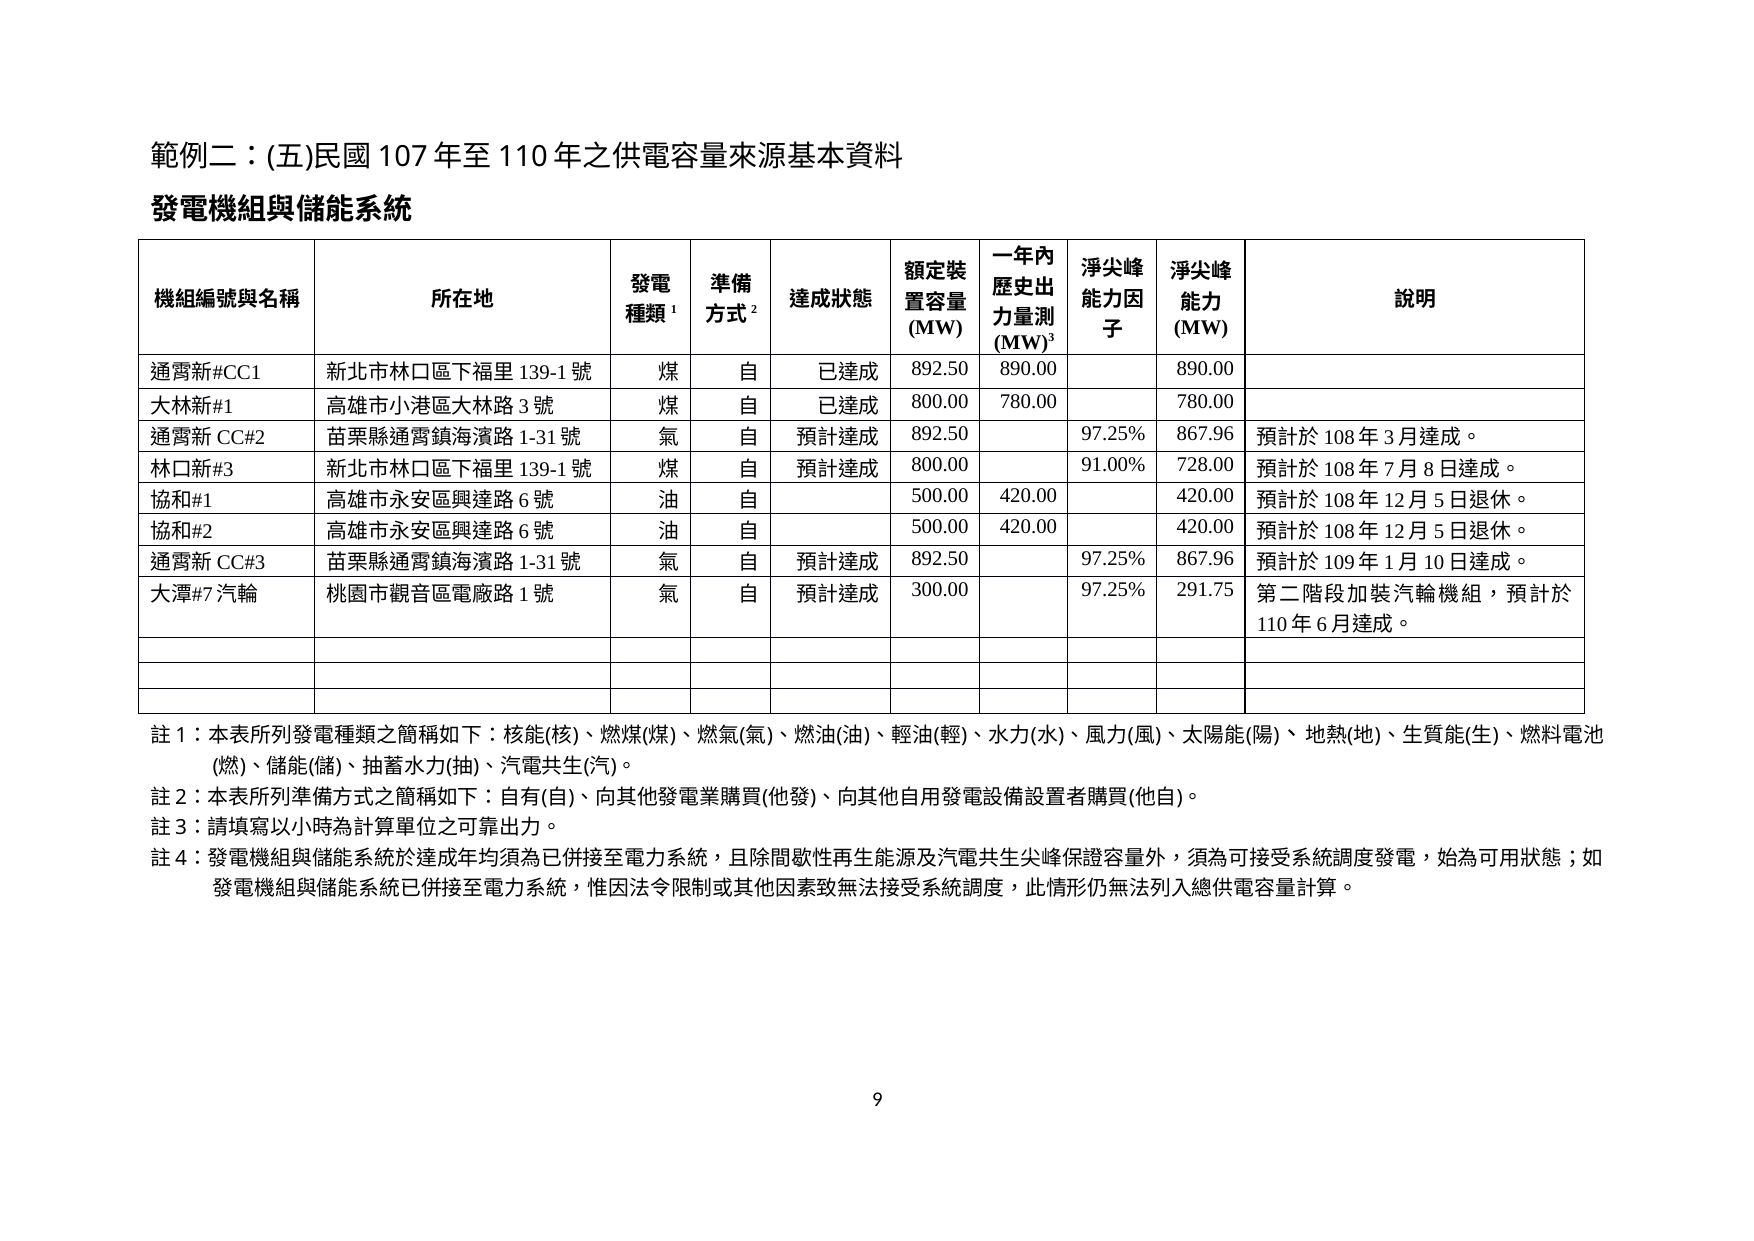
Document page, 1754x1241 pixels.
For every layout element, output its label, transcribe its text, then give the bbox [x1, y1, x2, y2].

table_cell [1246, 389, 1584, 419]
table_cell 自 [691, 452, 770, 482]
table_header 淨尖峰能力(MW) [1157, 240, 1244, 354]
table_cell [891, 638, 979, 662]
table_cell [771, 483, 890, 513]
table_cell [139, 638, 314, 662]
table_cell 預計達成 [771, 577, 890, 637]
table_cell 890.00 [1157, 355, 1244, 388]
table_cell 91.00% [1068, 452, 1156, 482]
table_cell [691, 638, 770, 662]
table_header 發電種類1 [611, 240, 690, 354]
table_header 機組編號與名稱 [139, 240, 314, 354]
table_cell [1157, 638, 1244, 662]
table_cell 大潭#7汽輪 [139, 577, 314, 637]
table_cell [1068, 638, 1156, 662]
table_cell 800.00 [891, 389, 979, 419]
table_cell [1068, 663, 1156, 687]
table_cell [611, 638, 690, 662]
table_cell [980, 421, 1067, 451]
table_cell 油 [611, 514, 690, 544]
table_cell 867.96 [1157, 421, 1244, 451]
table_cell 自 [691, 355, 770, 388]
table_cell 自 [691, 483, 770, 513]
table_cell [139, 689, 314, 712]
table_cell 自 [691, 421, 770, 451]
table_cell 苗栗縣通霄鎮海濱路1-31號 [315, 421, 610, 451]
text 註1：本表所列發電種類之簡稱如下：核能(核)、燃煤(煤)、燃氣(氣)、燃油(油)、輕油(輕)、水力(水)、風力(風)、太陽能(陽)、地熱(地)、生質能(生)、燃料電池(燃)、儲能(儲)、抽蓄水力(抽)、汽電共生(汽)。 [150, 713, 1604, 780]
table_cell 新北市林口區下福里139-1號 [315, 355, 610, 388]
table_cell 預計於109年1月10日達成。 [1246, 546, 1584, 576]
table_cell [1068, 514, 1156, 544]
table_cell 煤 [611, 389, 690, 419]
table_cell [1246, 689, 1584, 712]
table_cell [139, 663, 314, 687]
table_cell 煤 [611, 355, 690, 388]
table_cell [691, 663, 770, 687]
table_cell [691, 689, 770, 712]
table_cell 800.00 [891, 452, 979, 482]
table_cell 97.25% [1068, 421, 1156, 451]
table_cell 苗栗縣通霄鎮海濱路1-31號 [315, 546, 610, 576]
table_cell 高雄市小港區大林路3號 [315, 389, 610, 419]
table_cell 預計於108年12月5日退休。 [1246, 514, 1584, 544]
table_cell [1157, 689, 1244, 712]
table_header 淨尖峰能力因子 [1068, 240, 1156, 354]
table_cell 高雄市永安區興達路6號 [315, 483, 610, 513]
table_cell [980, 577, 1067, 637]
table_cell 867.96 [1157, 546, 1244, 576]
table_cell 500.00 [891, 514, 979, 544]
table_cell 大林新#1 [139, 389, 314, 419]
table_cell [315, 689, 610, 712]
table_cell 林口新#3 [139, 452, 314, 482]
table_cell [980, 689, 1067, 712]
table_header 所在地 [315, 240, 610, 354]
table_header 額定裝置容量(MW) [891, 240, 979, 354]
table_cell 高雄市永安區興達路6號 [315, 514, 610, 544]
table_cell 預計達成 [771, 452, 890, 482]
table_cell 桃園市觀音區電廠路1號 [315, 577, 610, 637]
table_cell [1246, 663, 1584, 687]
table_cell [891, 689, 979, 712]
table_cell [980, 452, 1067, 482]
table_cell 已達成 [771, 389, 890, 419]
table_cell 890.00 [980, 355, 1067, 388]
table_cell [1068, 389, 1156, 419]
table_cell [771, 689, 890, 712]
table_cell 892.50 [891, 546, 979, 576]
table_header 一年內歷史出力量測(MW)3 [980, 240, 1067, 354]
text 註4：發電機組與儲能系統於達成年均須為已併接至電力系統，且除間歇性再生能源及汽電共生尖峰保證容量外，須為可接受系統調度發電，始為可用狀態；如發電機組與儲能系統已併接至電力系統，惟因法令限制或其他因素致無法接受系統調度，此情形仍無法列入總供電容量計算。 [150, 841, 1604, 901]
table_cell 500.00 [891, 483, 979, 513]
table_cell 97.25% [1068, 577, 1156, 637]
table_cell [1246, 638, 1584, 662]
table_cell [980, 546, 1067, 576]
table_cell 291.75 [1157, 577, 1244, 637]
table_cell 通霄新#CC1 [139, 355, 314, 388]
table_cell [771, 663, 890, 687]
table_cell 協和#2 [139, 514, 314, 544]
table_cell 自 [691, 577, 770, 637]
table_cell 預計達成 [771, 546, 890, 576]
table_cell [771, 638, 890, 662]
table_cell 892.50 [891, 355, 979, 388]
table_cell [315, 638, 610, 662]
table_cell [611, 689, 690, 712]
table_cell 420.00 [980, 514, 1067, 544]
table_cell 預計於108年3月達成。 [1246, 421, 1584, 451]
table_cell [611, 663, 690, 687]
table_cell 892.50 [891, 421, 979, 451]
text 發電機組與儲能系統 [150, 186, 1604, 228]
table_cell [315, 663, 610, 687]
table_cell 420.00 [1157, 483, 1244, 513]
table_cell [771, 514, 890, 544]
table_header 準備方式2 [691, 240, 770, 354]
table_cell 油 [611, 483, 690, 513]
table_cell [1157, 663, 1244, 687]
table_cell 預計達成 [771, 421, 890, 451]
table_cell 自 [691, 514, 770, 544]
table_cell [1068, 355, 1156, 388]
table_cell 已達成 [771, 355, 890, 388]
table_cell 第二階段加裝汽輪機組，預計於110年6月達成。 [1246, 577, 1584, 637]
table_cell 自 [691, 546, 770, 576]
text 註2：本表所列準備方式之簡稱如下：自有(自)、向其他發電業購買(他發)、向其他自用發電設備設置者購買(他自)。 [150, 780, 1604, 810]
table_cell 氣 [611, 421, 690, 451]
table_cell 通霄新CC#3 [139, 546, 314, 576]
table_cell 780.00 [980, 389, 1067, 419]
table_cell 新北市林口區下福里139-1號 [315, 452, 610, 482]
table_header 達成狀態 [771, 240, 890, 354]
table_cell [980, 663, 1067, 687]
table_cell 300.00 [891, 577, 979, 637]
text 範例二：(五)民國107年至110年之供電容量來源基本資料 [150, 133, 1604, 175]
table_cell 氣 [611, 546, 690, 576]
table_cell [1246, 355, 1584, 388]
table_cell 協和#1 [139, 483, 314, 513]
table_cell 通霄新CC#2 [139, 421, 314, 451]
table_cell 預計於108年12月5日退休。 [1246, 483, 1584, 513]
table_cell 自 [691, 389, 770, 419]
table_cell 780.00 [1157, 389, 1244, 419]
table_cell [1068, 483, 1156, 513]
text 註3：請填寫以小時為計算單位之可靠出力。 [150, 810, 1604, 841]
table_cell 97.25% [1068, 546, 1156, 576]
table_cell 預計於108年7月8日達成。 [1246, 452, 1584, 482]
table_cell 420.00 [1157, 514, 1244, 544]
table_cell 420.00 [980, 483, 1067, 513]
table_cell [980, 638, 1067, 662]
table_header 說明 [1246, 240, 1584, 354]
table_cell 氣 [611, 577, 690, 637]
table_cell [1068, 689, 1156, 712]
table_cell [891, 663, 979, 687]
table_cell 煤 [611, 452, 690, 482]
table_cell 728.00 [1157, 452, 1244, 482]
